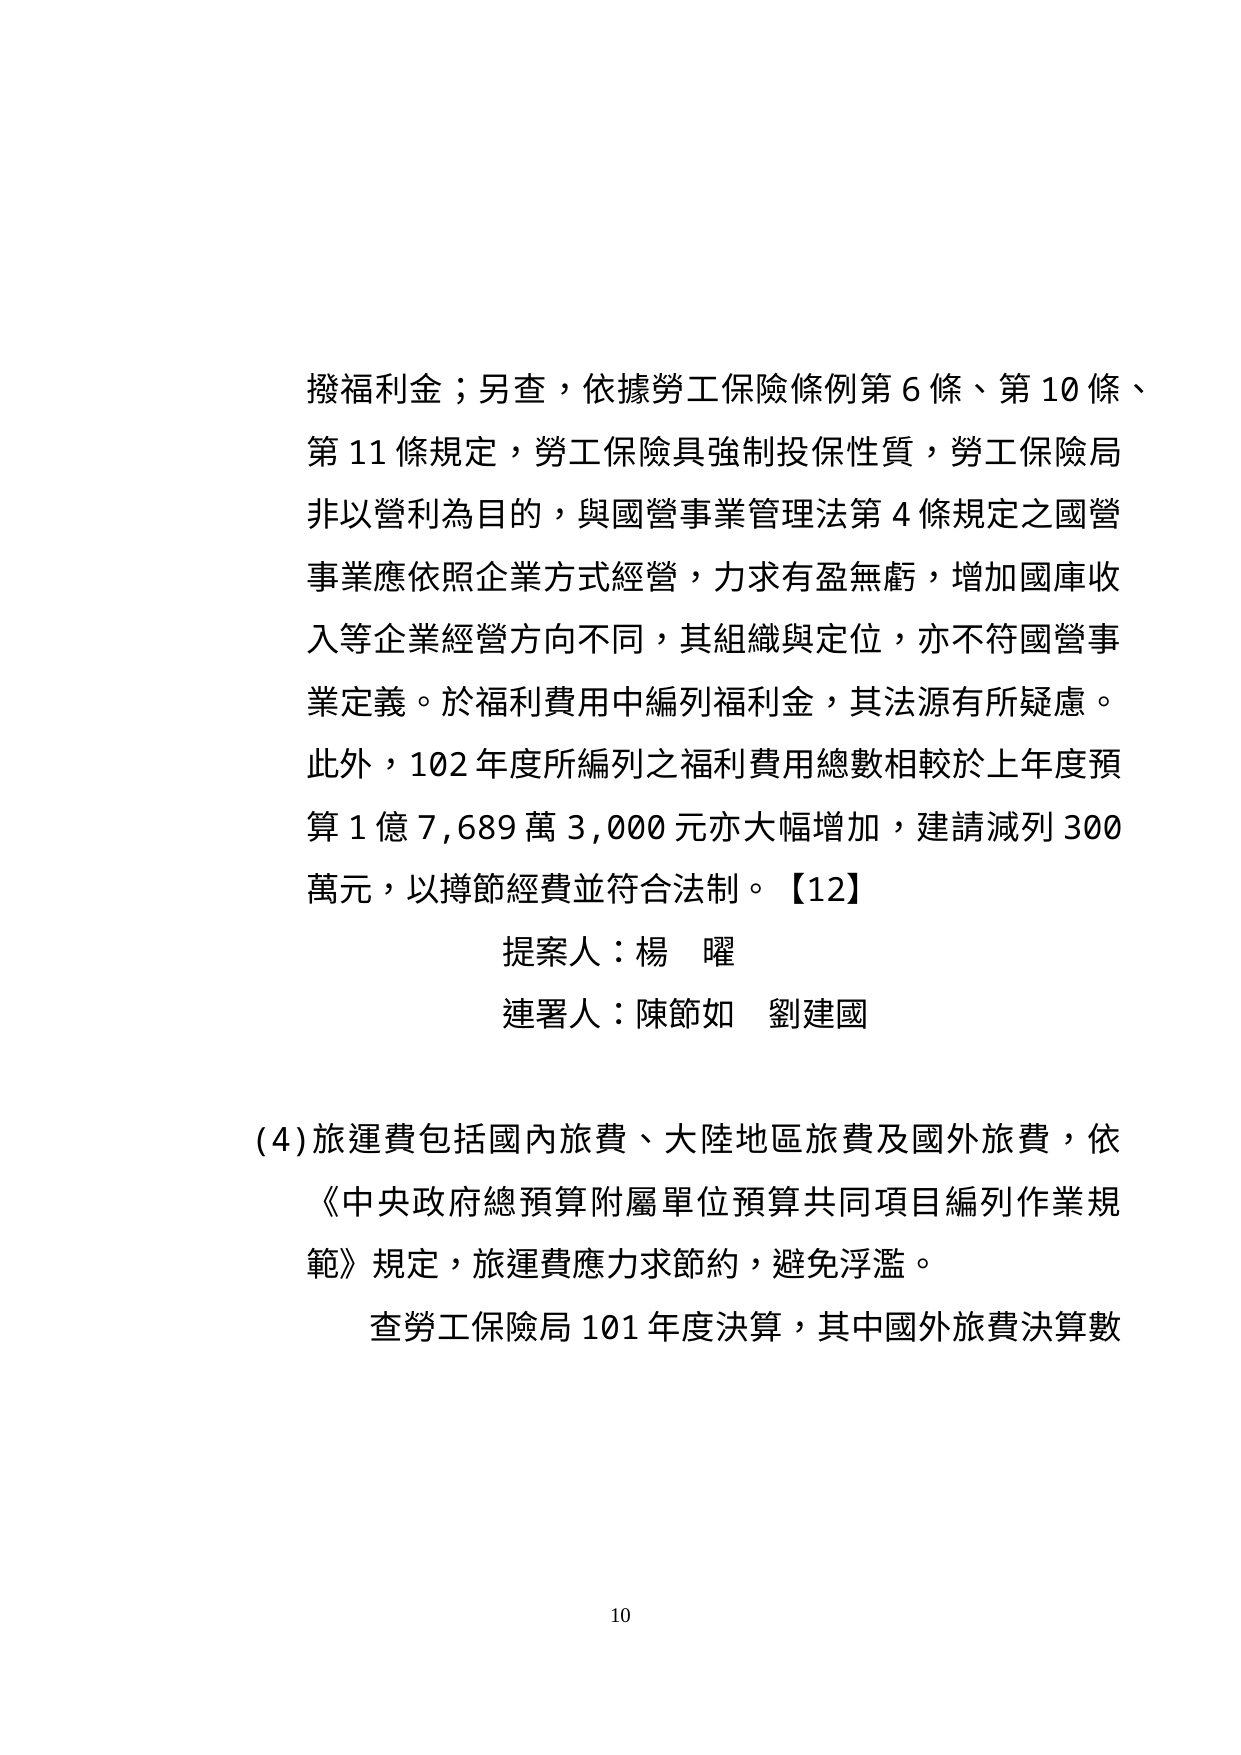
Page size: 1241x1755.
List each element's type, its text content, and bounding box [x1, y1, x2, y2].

text 提案人：楊 曜 [502, 908, 1122, 971]
text (4)旅運費包括國內旅費、大陸地區旅費及國外旅費，依《中央政府總預算附屬單位預算共同項目編列作業規範》規定，旅運費應力求節約，避免浮濫。 [251, 1096, 1122, 1283]
text (3)102年度勞工保險局共編列福利費1億8,322萬元，其中包含依據職工福利金條例提撥之「福利金」，以及員工休假補助費等。經查，依據職工福利金條例第1條定義，僅公、私營之工廠、礦場或其他企業組織始應提撥福利金；另查，依據勞工保險條例第6條、第10條、第11條規定，勞工保險具強制投保性質，勞工保險局非以營利為目的，與國營事業管理法第4條規定之國營事業應依照企業方式經營，力求有盈無虧，增加國庫收入等企業經營方向不同，其組織與定位，亦不符國營事業定義。於福利費用中編列福利金，其法源有所疑慮。此外，102年度所編列之福利費用總數相較於上年度預算1億7,689萬3,000元亦大幅增加，建請減列300萬元，以撙節經費並符合法制。【12】 [251, 346, 1122, 908]
text 查勞工保險局101年度決算，其中國外旅費決算數 [306, 1283, 1122, 1346]
text 連署人：陳節如 劉建國 [502, 971, 1122, 1033]
